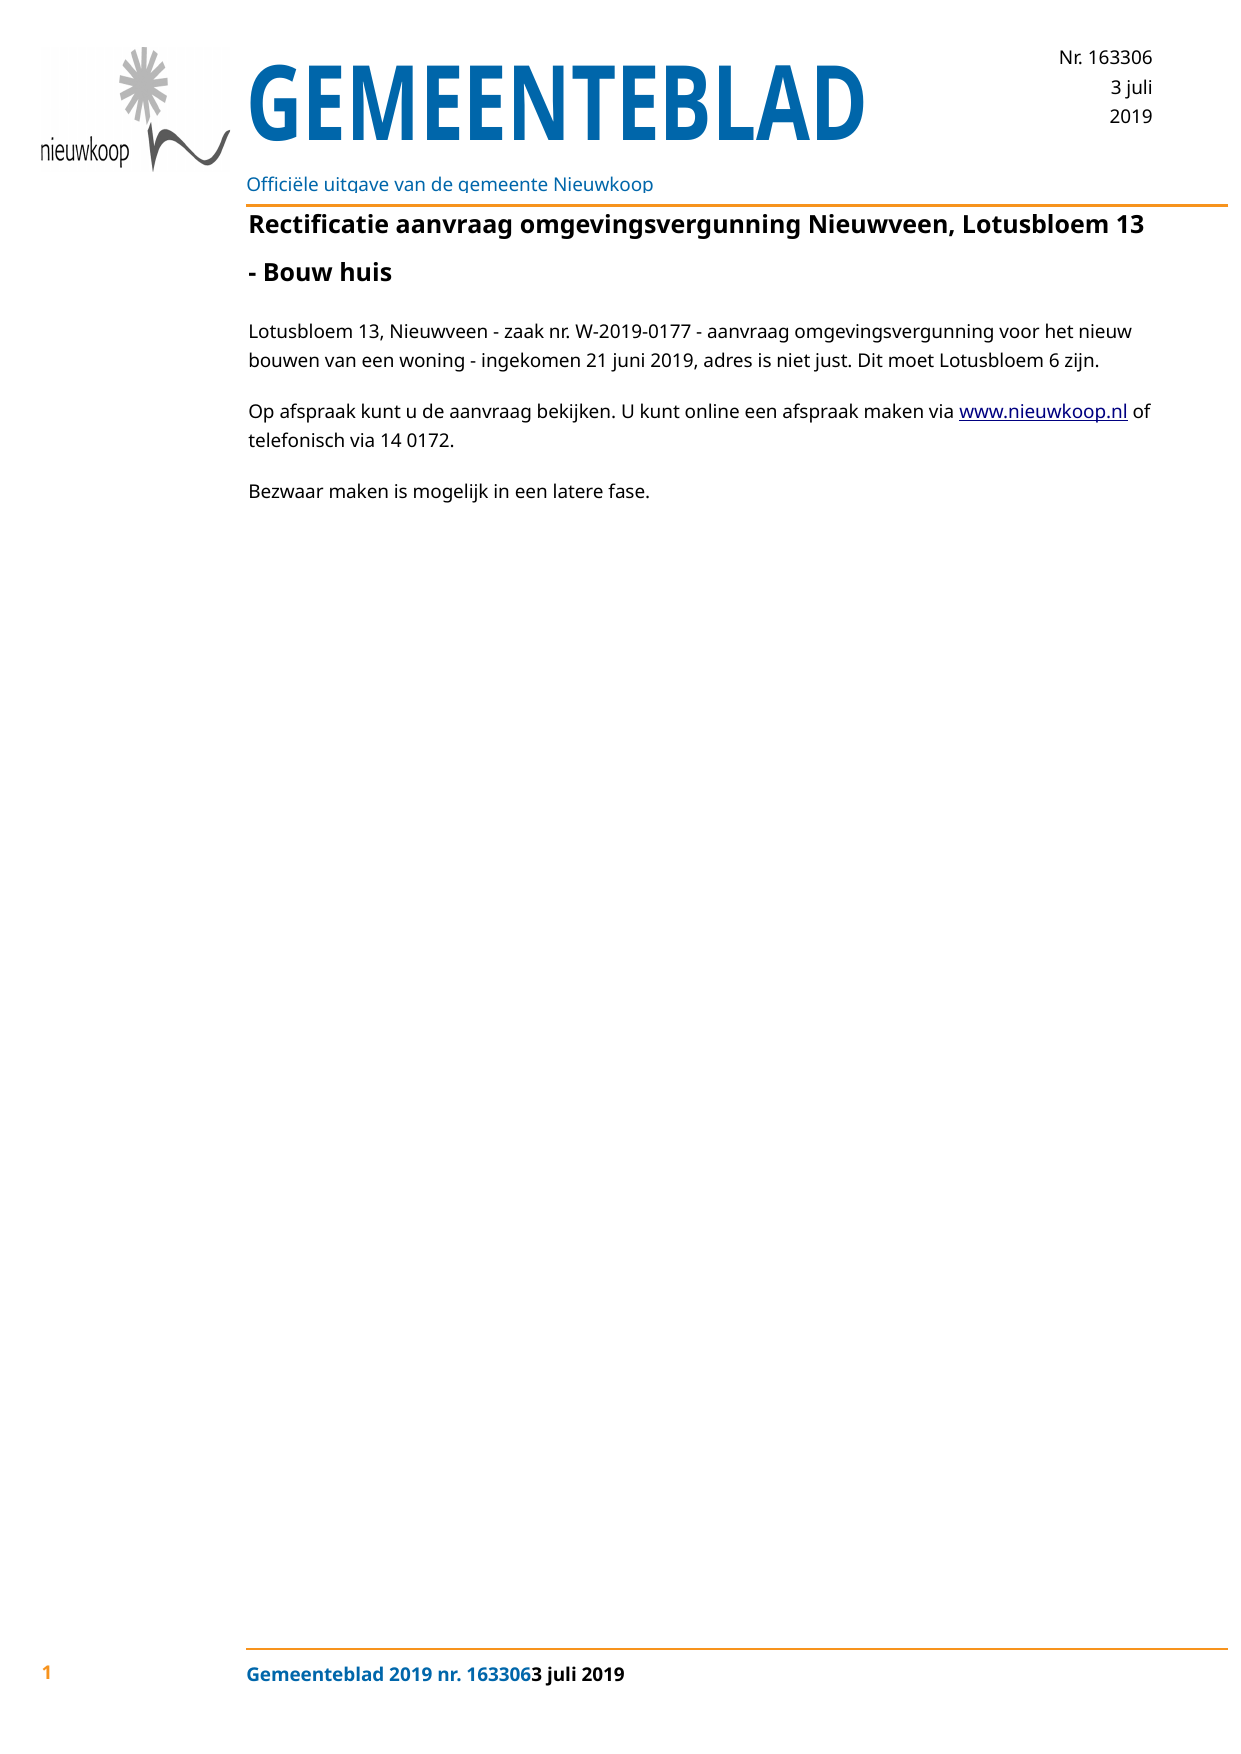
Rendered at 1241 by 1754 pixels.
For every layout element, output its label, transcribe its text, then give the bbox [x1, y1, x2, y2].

text Rectificatie aanvraag omgevingsvergunning Nieuwveen, Lotusbloem 13 - Bouw huis [248, 207, 1152, 288]
text Op afspraak kunt u de aanvraag bekijken. U kunt online een afspraak maken via www.nieuwkoop.nl of telefonisch via 14 0172. [248, 398, 1152, 453]
picture [41, 47, 231, 172]
text Bezwaar maken is mogelijk in een latere fase. [248, 478, 1152, 504]
text Lotusbloem 13, Nieuwveen - zaak nr. W-2019-0177 - aanvraag omgevingsvergunning voor het nieuw bouwen van een woning - ingekomen 21 juni 2019, adres is niet just. Dit moet Lotusbloem 6 zijn. [248, 318, 1152, 373]
